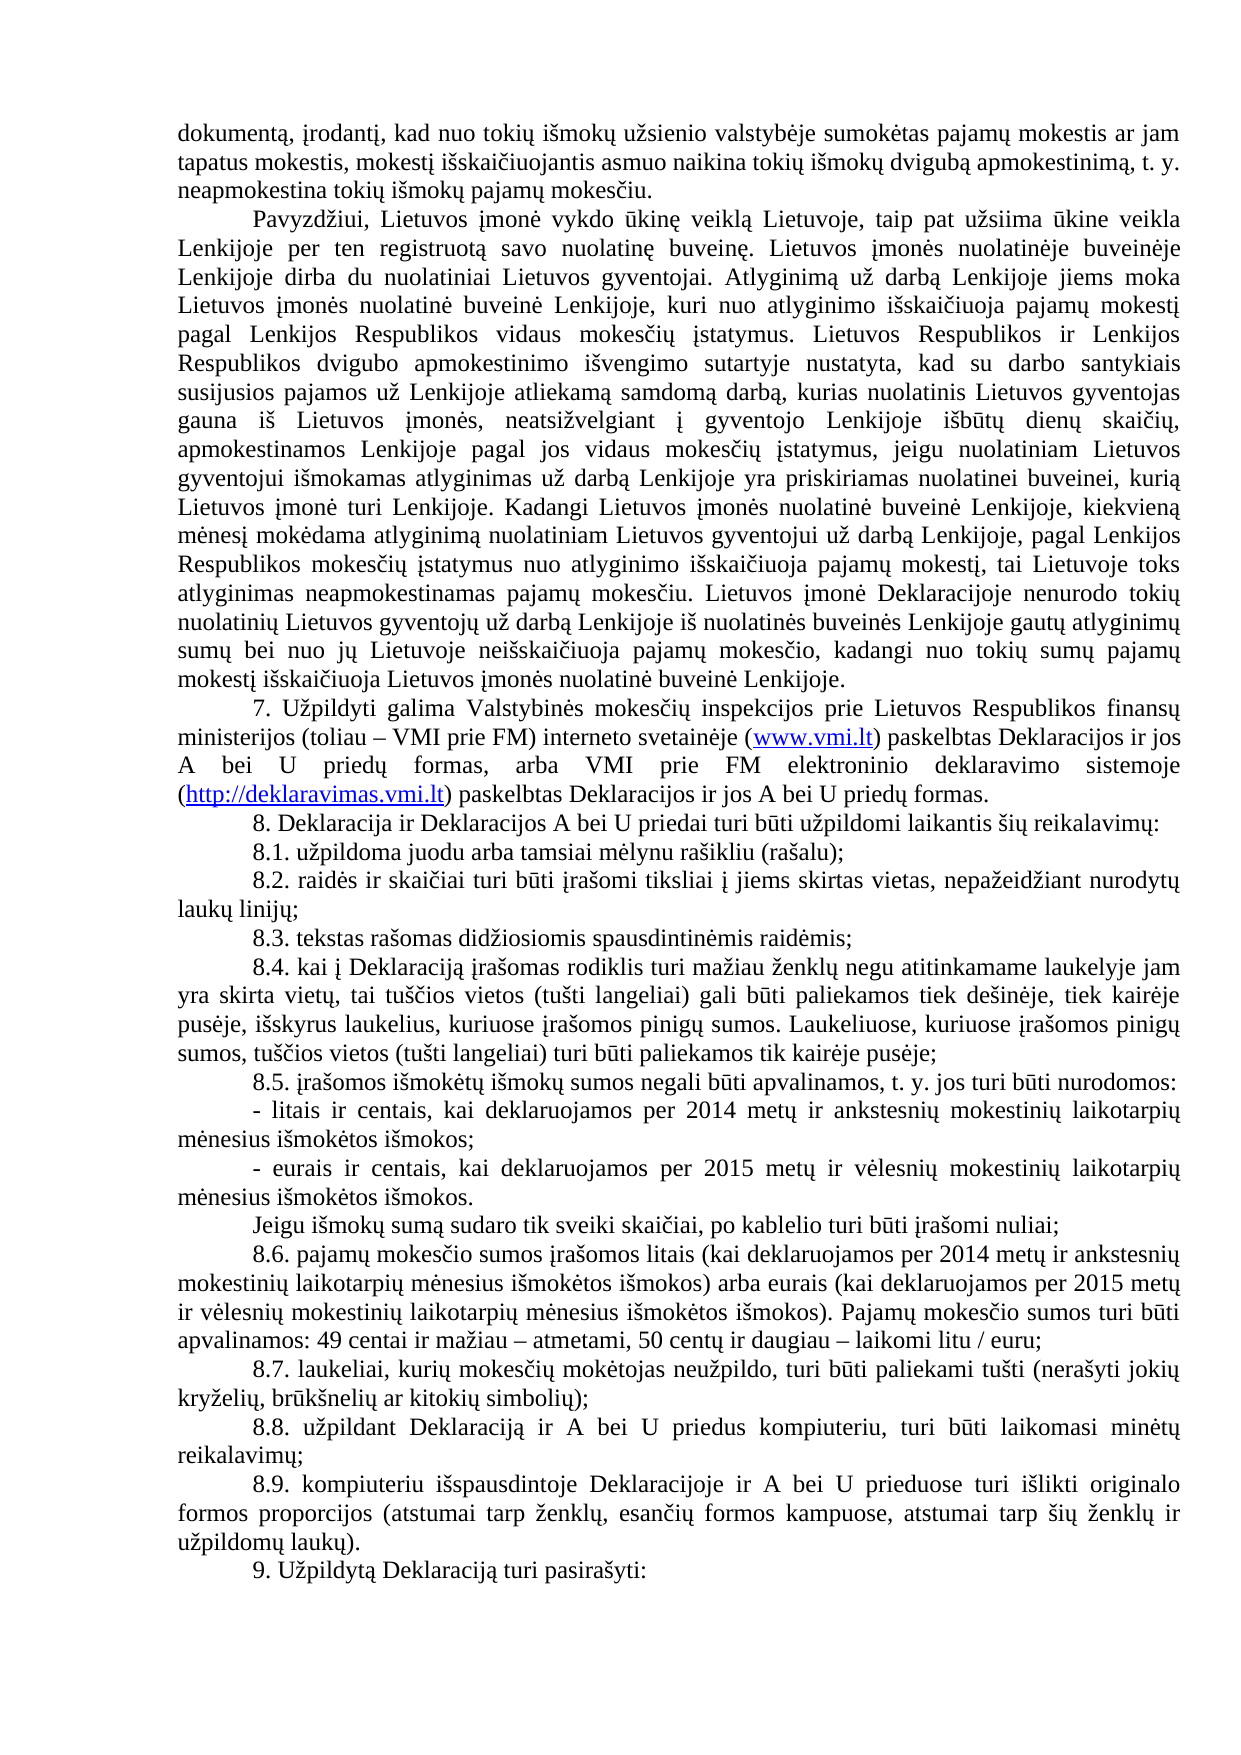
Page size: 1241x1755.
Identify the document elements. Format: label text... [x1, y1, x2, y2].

text Jeigu išmokų sumą sudaro tik sveiki skaičiai, po kablelio turi būti įrašomi nuliai; [177, 1211, 1181, 1239]
text 8.2. raidės ir skaičiai turi būti įrašomi tiksliai į jiems skirtas vietas, nepažeidžiant nurodytų laukų linijų; [177, 866, 1181, 923]
text Pavyzdžiui, Lietuvos įmonė vykdo ūkinę veiklą Lietuvoje, taip pat užsiima ūkine veikla Lenkijoje per ten registruotą savo nuolatinę buveinę. Lietuvos įmonės nuolatinėje buveinėje Lenkijoje dirba du nuolatiniai Lietuvos gyventojai. Atlyginimą už darbą Lenkijoje jiems moka Lietuvos įmonės nuolatinė buveinė Lenkijoje, kuri nuo atlyginimo išskaičiuoja pajamų mokestį pagal Lenkijos Respublikos vidaus mokesčių įstatymus. Lietuvos Respublikos ir Lenkijos Respublikos dvigubo apmokestinimo išvengimo sutartyje nustatyta, kad su darbo santykiais susijusios pajamos už Lenkijoje atliekamą samdomą darbą, kurias nuolatinis Lietuvos gyventojas gauna iš Lietuvos įmonės, neatsižvelgiant į gyventojo Lenkijoje išbūtų dienų skaičių, apmokestinamos Lenkijoje pagal jos vidaus mokesčių įstatymus, jeigu nuolatiniam Lietuvos gyventojui išmokamas atlyginimas už darbą Lenkijoje yra priskiriamas nuolatinei buveinei, kurią Lietuvos įmonė turi Lenkijoje. Kadangi Lietuvos įmonės nuolatinė buveinė Lenkijoje, kiekvieną mėnesį mokėdama atlyginimą nuolatiniam Lietuvos gyventojui už darbą Lenkijoje, pagal Lenkijos Respublikos mokesčių įstatymus nuo atlyginimo išskaičiuoja pajamų mokestį, tai Lietuvoje toks atlyginimas neapmokestinamas pajamų mokesčiu. Lietuvos įmonė Deklaracijoje nenurodo tokių nuolatinių Lietuvos gyventojų už darbą Lenkijoje iš nuolatinės buveinės Lenkijoje gautų atlyginimų sumų bei nuo jų Lietuvoje neišskaičiuoja pajamų mokesčio, kadangi nuo tokių sumų pajamų mokestį išskaičiuoja Lietuvos įmonės nuolatinė buveinė Lenkijoje. [177, 204, 1181, 693]
text dokumentą, įrodantį, kad nuo tokių išmokų užsienio valstybėje sumokėtas pajamų mokestis ar jam tapatus mokestis, mokestį išskaičiuojantis asmuo naikina tokių išmokų dvigubą apmokestinimą, t. y. neapmokestina tokių išmokų pajamų mokesčiu. [177, 118, 1181, 204]
text - litais ir centais, kai deklaruojamos per 2014 metų ir ankstesnių mokestinių laikotarpių mėnesius išmokėtos išmokos; [177, 1096, 1181, 1153]
text 8.1. užpildoma juodu arba tamsiai mėlynu rašikliu (rašalu); [177, 837, 1181, 866]
text 8.7. laukeliai, kurių mokesčių mokėtojas neužpildo, turi būti paliekami tušti (nerašyti jokių kryželių, brūkšnelių ar kitokių simbolių); [177, 1354, 1181, 1412]
text 8.9. kompiuteriu išspausdintoje Deklaracijoje ir A bei U prieduose turi išlikti originalo formos proporcijos (atstumai tarp ženklų, esančių formos kampuose, atstumai tarp šių ženklų ir užpildomų laukų). [177, 1469, 1181, 1556]
text 7. Užpildyti galima Valstybinės mokesčių inspekcijos prie Lietuvos Respublikos finansų ministerijos (toliau – VMI prie FM) interneto svetainėje (www.vmi.lt) paskelbtas Deklaracijos ir jos A bei U priedų formas, arba VMI prie FM elektroninio deklaravimo sistemoje (http://deklaravimas.vmi.lt) paskelbtas Deklaracijos ir jos A bei U priedų formas. [177, 693, 1181, 808]
text 9. Užpildytą Deklaraciją turi pasirašyti: [177, 1556, 1181, 1584]
text 8.8. užpildant Deklaraciją ir A bei U priedus kompiuteriu, turi būti laikomasi minėtų reikalavimų; [177, 1412, 1181, 1469]
text 8.5. įrašomos išmokėtų išmokų sumos negali būti apvalinamos, t. y. jos turi būti nurodomos: [177, 1067, 1181, 1096]
text 8.3. tekstas rašomas didžiosiomis spausdintinėmis raidėmis; [177, 923, 1181, 952]
text 8. Deklaracija ir Deklaracijos A bei U priedai turi būti užpildomi laikantis šių reikalavimų: [177, 808, 1181, 837]
text 8.4. kai į Deklaraciją įrašomas rodiklis turi mažiau ženklų negu atitinkamame laukelyje jam yra skirta vietų, tai tuščios vietos (tušti langeliai) gali būti paliekamos tiek dešinėje, tiek kairėje pusėje, išskyrus laukelius, kuriuose įrašomos pinigų sumos. Laukeliuose, kuriuose įrašomos pinigų sumos, tuščios vietos (tušti langeliai) turi būti paliekamos tik kairėje pusėje; [177, 952, 1181, 1067]
text - eurais ir centais, kai deklaruojamos per 2015 metų ir vėlesnių mokestinių laikotarpių mėnesius išmokėtos išmokos. [177, 1153, 1181, 1211]
text 8.6. pajamų mokesčio sumos įrašomos litais (kai deklaruojamos per 2014 metų ir ankstesnių mokestinių laikotarpių mėnesius išmokėtos išmokos) arba eurais (kai deklaruojamos per 2015 metų ir vėlesnių mokestinių laikotarpių mėnesius išmokėtos išmokos). Pajamų mokesčio sumos turi būti apvalinamos: 49 centai ir mažiau – atmetami, 50 centų ir daugiau – laikomi litu / euru; [177, 1239, 1181, 1354]
